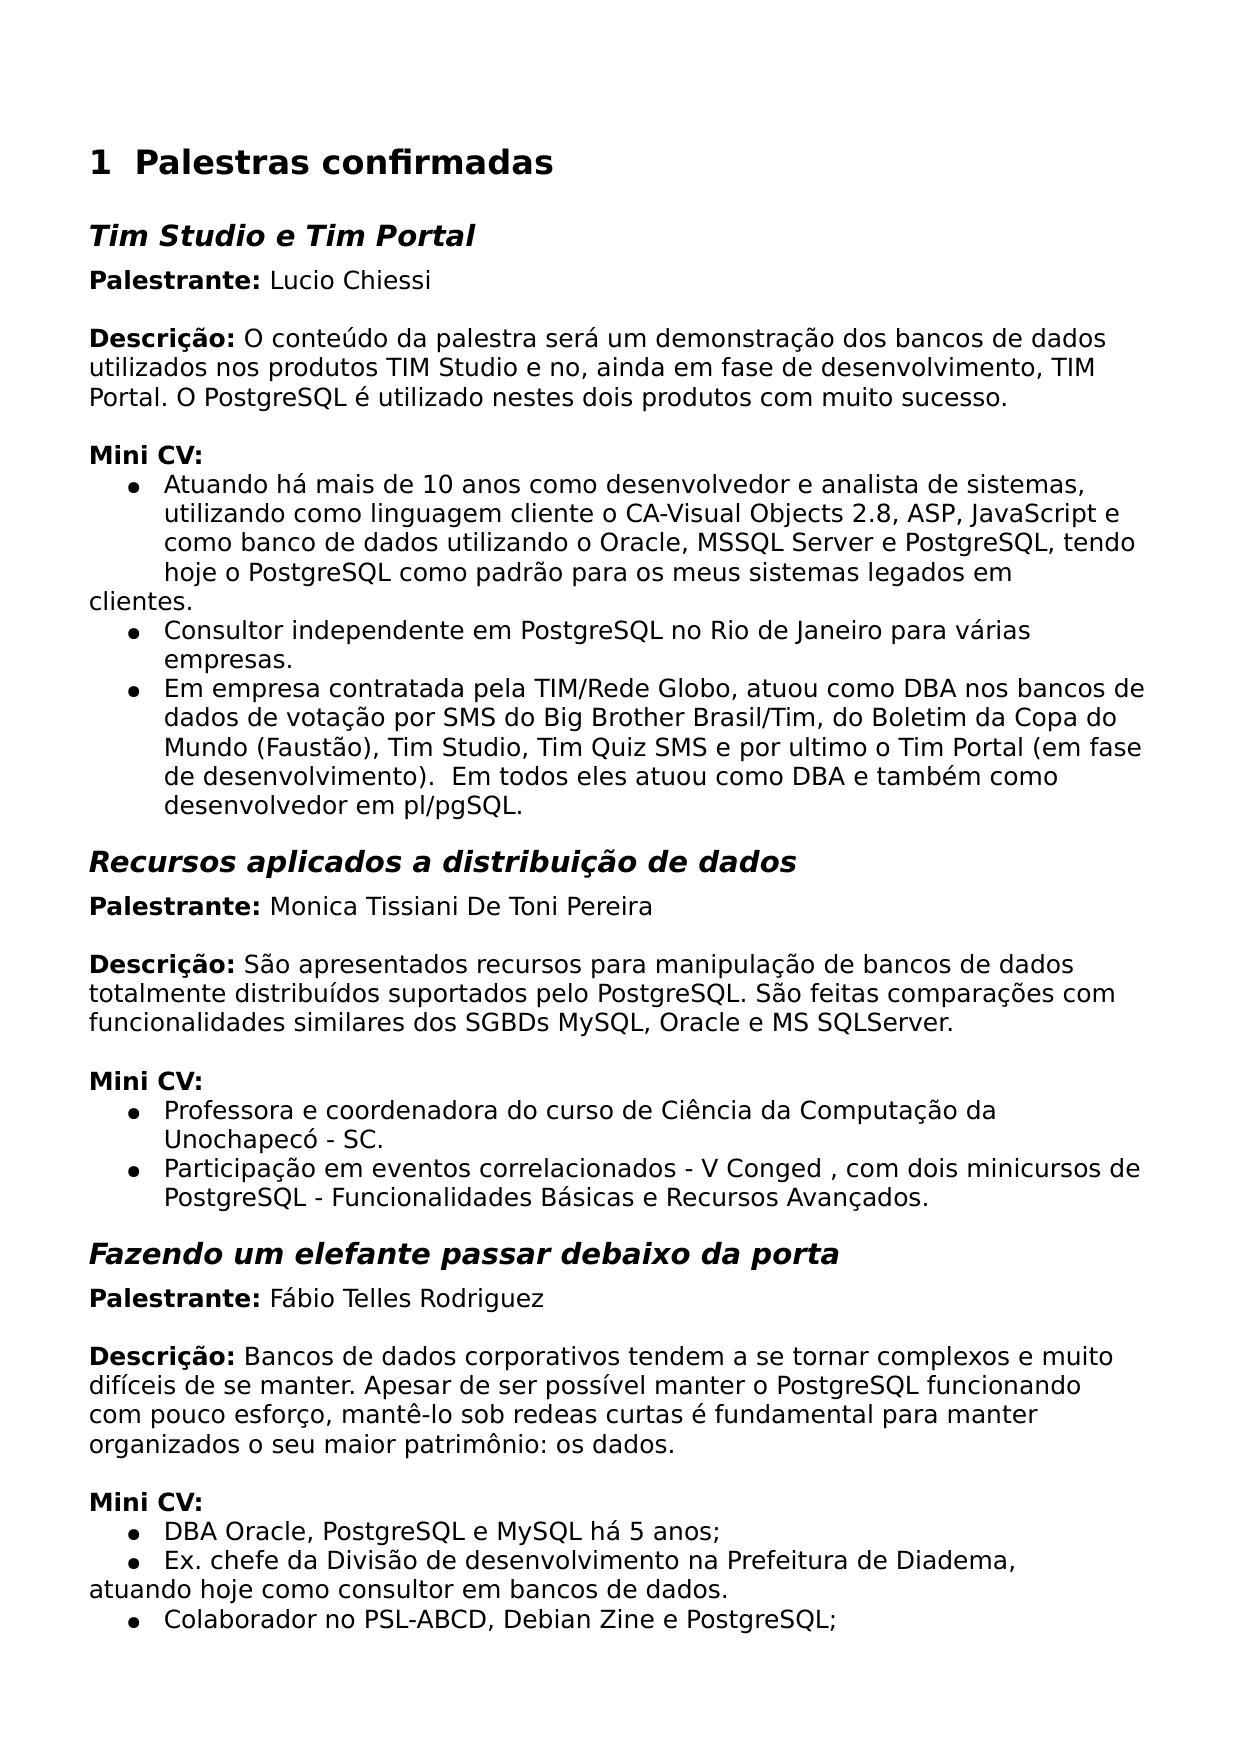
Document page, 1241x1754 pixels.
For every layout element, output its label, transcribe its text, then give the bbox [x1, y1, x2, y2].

text Mini CV: [88, 1067, 1152, 1096]
list Em empresa contratada pela TIM/Rede Globo, atuou como DBA nos bancos de dados de votação por SMS do Big Brother Brasil/Tim, do Boletim da Copa do Mundo (Faustão), Tim Studio, Tim Quiz SMS e por ultimo o Tim Portal (em fase de desenvolvimento). Em todos eles atuou como DBA e também como desenvolvedor em pl/pgSQL. [126, 674, 1152, 820]
text Descrição: São apresentados recursos para manipulação de bancos de dados totalmente distribuídos suportados pelo PostgreSQL. São feitas comparações com funcionalidades similares dos SGBDs MySQL, Oracle e MS SQLServer. [88, 950, 1152, 1038]
text organizados o seu maior patrimônio: os dados. [88, 1430, 1152, 1459]
list Participação em eventos correlacionados - V Conged , com dois minicursos de PostgreSQL - Funcionalidades Básicas e Recursos Avançados. [126, 1154, 1152, 1213]
subtitle Fazendo um elefante passar debaixo da porta [88, 1238, 1152, 1272]
list Ex. chefe da Divisão de desenvolvimento na Prefeitura de Diadema, [126, 1547, 1152, 1576]
text difíceis de se manter. Apesar de ser possível manter o PostgreSQL funcionando [88, 1372, 1152, 1401]
subtitle Recursos aplicados a distribuição de dados [88, 845, 1152, 879]
subtitle Tim Studio e Tim Portal [88, 220, 1152, 254]
text Palestrante: Monica Tissiani De Toni Pereira [88, 892, 1152, 921]
text Descrição: Bancos de dados corporativos tendem a se tornar complexos e muito [88, 1342, 1152, 1372]
text Palestrante: Lucio Chiessi [88, 266, 1152, 295]
text Palestrante: Fábio Telles Rodriguez [88, 1284, 1152, 1313]
text Mini CV: [88, 441, 1152, 470]
list Colaborador no PSL-ABCD, Debian Zine e PostgreSQL; [126, 1605, 1152, 1634]
text Descrição: O conteúdo da palestra será um demonstração dos bancos de dados utilizados nos produtos TIM Studio e no, ainda em fase de desenvolvimento, TIM Portal. O PostgreSQL é utilizado nestes dois produtos com muito sucesso. [88, 324, 1152, 412]
list Professora e coordenadora do curso de Ciência da Computação da Unochapecó - SC. [126, 1096, 1152, 1154]
list DBA Oracle, PostgreSQL e MySQL há 5 anos; [126, 1517, 1152, 1547]
list Consultor independente em PostgreSQL no Rio de Janeiro para várias empresas. [126, 616, 1152, 674]
text atuando hoje como consultor em bancos de dados. [88, 1576, 1152, 1605]
text com pouco esforço, mantê-lo sob redeas curtas é fundamental para manter [88, 1401, 1152, 1430]
text clientes. [88, 587, 1152, 616]
subtitle Palestras confirmadas [88, 143, 1152, 182]
text Mini CV: [88, 1488, 1152, 1517]
list Atuando há mais de 10 anos como desenvolvedor e analista de sistemas, utilizando como linguagem cliente o CA-Visual Objects 2.8, ASP, JavaScript e como banco de dados utilizando o Oracle, MSSQL Server e PostgreSQL, tendo hoje o PostgreSQL como padrão para os meus sistemas legados em [126, 470, 1152, 587]
